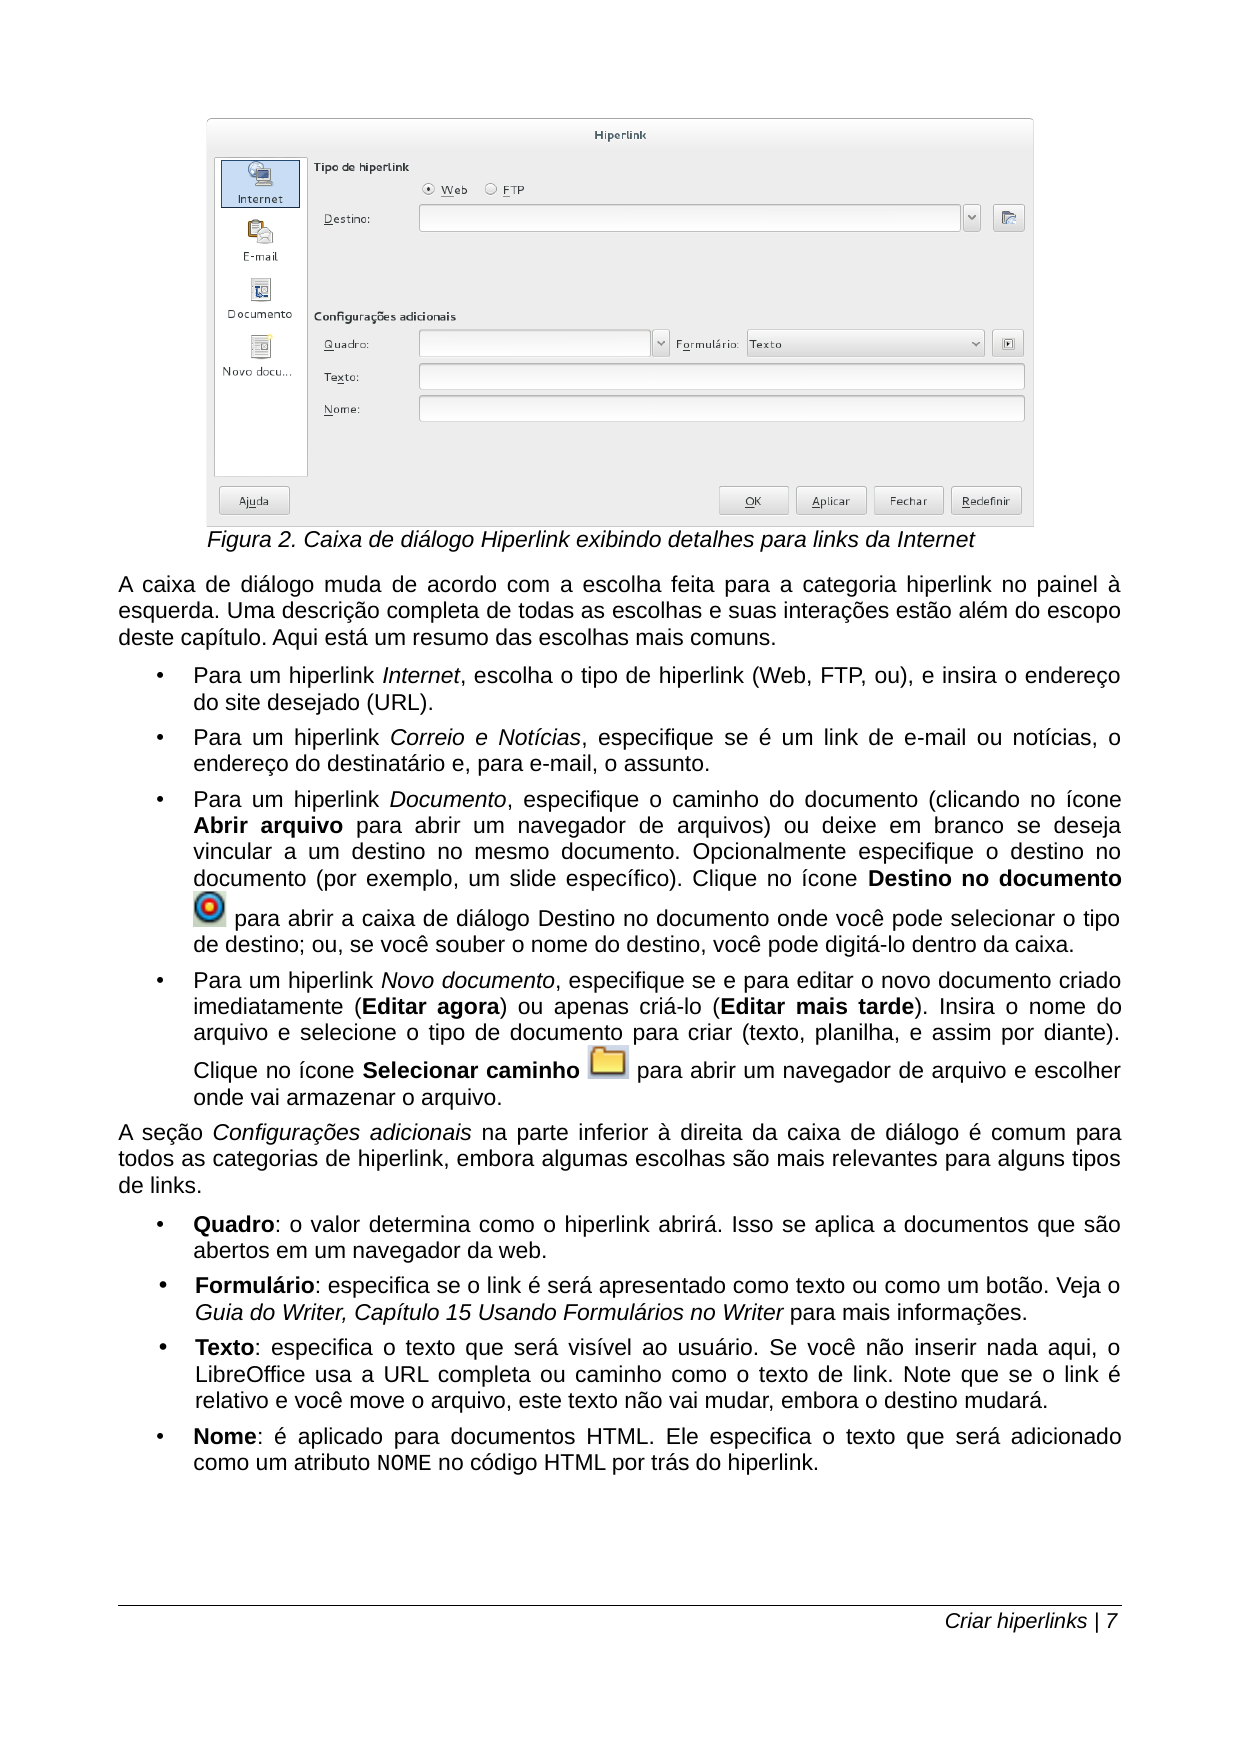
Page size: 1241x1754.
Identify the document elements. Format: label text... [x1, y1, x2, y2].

list Texto: especifica o texto que será visível ao usuário. Se você não inserir nada aqui, o LibreOffice usa a URL completa ou caminho como o texto de link. Note que se o link é relativo e você move o arquivo, este texto não vai mudar, embora o destino mudará. [156, 1334, 1122, 1414]
text A caixa de diálogo muda de acordo com a escolha feita para a categoria hiperlink no painel à esquerda. Uma descrição completa de todas as escolhas e suas interações estão além do escopo deste capítulo. Aqui está um resumo das escolhas mais comuns. [118, 571, 1122, 650]
list A seção Configurações adicionais na parte inferior à direita da caixa de diálogo é comum para todos as categorias de hiperlink, embora algumas escolhas são mais relevantes para alguns tipos de links. [118, 1119, 1122, 1198]
list Formulário: especifica se o link é será apresentado como texto ou como um botão. Veja o Guia do Writer, Capítulo 15 Usando Formulários no Writer para mais informações. [156, 1272, 1122, 1325]
list Para um hiperlink Novo documento, especifique se e para editar o novo documento criado imediatamente (Editar agora) ou apenas criá-lo (Editar mais tarde). Insira o nome do arquivo e selecione o tipo de documento para criar (texto, planilha, e assim por diante). Clique no ícone Selecionar caminho para abrir um navegador de arquivo e escolher onde vai armazenar o arquivo. [156, 967, 1122, 1110]
list Para um hiperlink Correio e Notícias, especifique se é um link de e-mail ou notícias, o endereço do destinatário e, para e-mail, o assunto. [156, 724, 1122, 777]
list Quadro: o valor determina como o hiperlink abrirá. Isso se aplica a documentos que são abertos em um navegador da web. [156, 1211, 1122, 1263]
list Para um hiperlink Internet, escolha o tipo de hiperlink (Web, FTP, ou), e insira o endereço do site desejado (URL). [156, 662, 1122, 715]
picture [587, 1045, 630, 1079]
list Nome: é aplicado para documentos HTML. Ele especifica o texto que será adicionado como um atributo NOME no código HTML por trás do hiperlink. [156, 1423, 1122, 1477]
list Para um hiperlink Documento, especifique o caminho do documento (clicando no ícone Abrir arquivo para abrir um navegador de arquivos) ou deixe em branco se deseja vincular a um destino no mesmo documento. Opcionalmente especifique o destino no documento (por exemplo, um slide específico). Clique no ícone Destino no documento para abrir a caixa de diálogo Destino no documento onde você pode selecionar o tipo de destino; ou, se você souber o nome do destino, você pode digitá-lo dentro da caixa. [156, 786, 1122, 958]
text Figura 2. Caixa de diálogo Hiperlink exibindo detalhes para links da Internet [207, 527, 1033, 552]
picture [206, 118, 1034, 527]
picture [193, 891, 227, 927]
